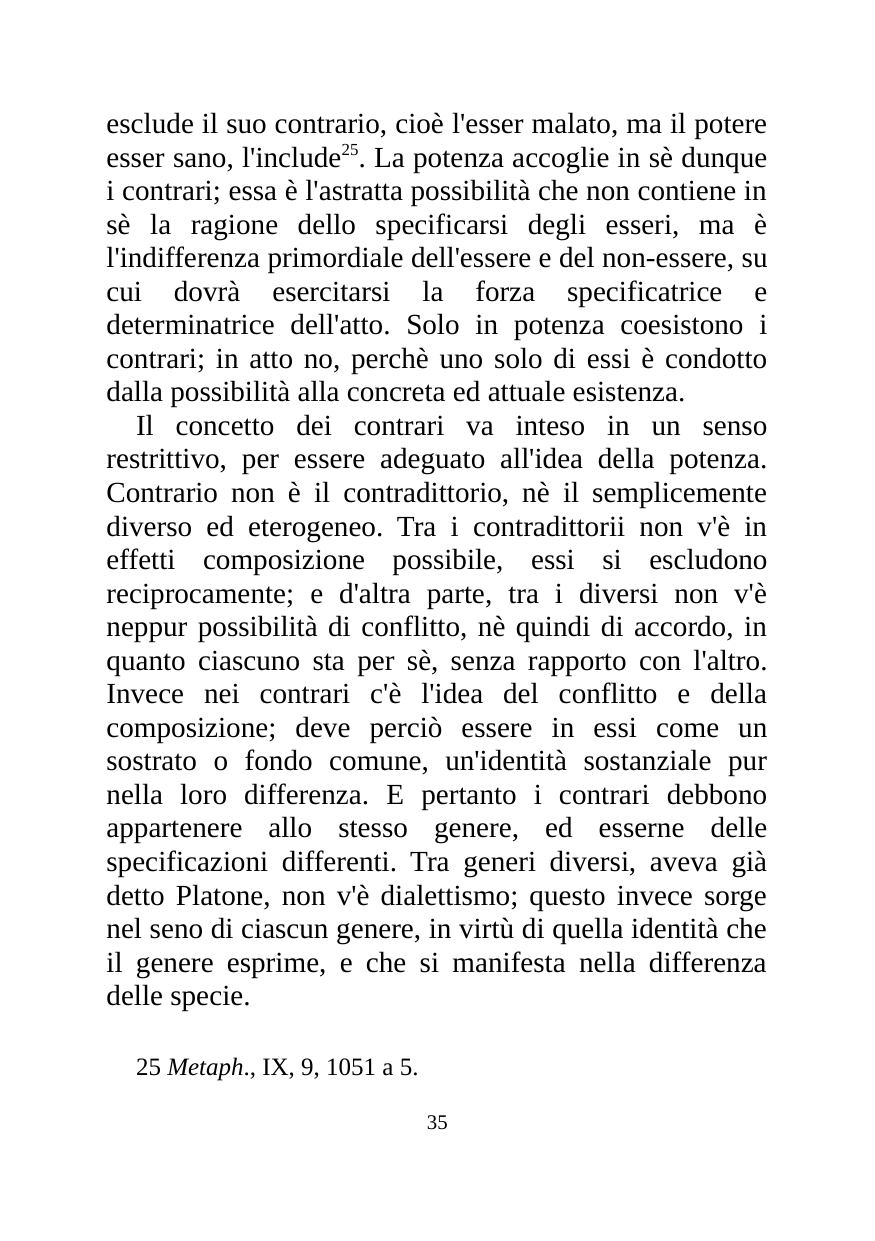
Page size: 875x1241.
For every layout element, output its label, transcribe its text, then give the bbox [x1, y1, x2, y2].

text esclude il suo contrario, cioè l'esser malato, ma il potere esser sano, l'include. La potenza accoglie in sè dunque i contrari; essa è l'astratta possibilità che non contiene in sè la ragione dello specificarsi degli esseri, ma è l'indifferenza primordiale dell'essere e del non-essere, su cui dovrà esercitarsi la forza specificatrice e determinatrice dell'atto. Solo in potenza coesistono i contrari; in atto no, perchè uno solo di essi è condotto dalla possibilità alla concreta ed attuale esistenza. [106, 106, 768, 408]
text Il concetto dei contrari va inteso in un senso restrittivo, per essere adeguato all'idea della potenza. Contrario non è il contradittorio, nè il semplicemente diverso ed eterogeneo. Tra i contradittorii non v'è in effetti composizione possibile, essi si escludono reciprocamente; e d'altra parte, tra i diversi non v'è neppur possibilità di conflitto, nè quindi di accordo, in quanto ciascuno sta per sè, senza rapporto con l'altro. Invece nei contrari c'è l'idea del conflitto e della composizione; deve perciò essere in essi come un sostrato o fondo comune, un'identità sostanziale pur nella loro differenza. E pertanto i contrari debbono appartenere allo stesso genere, ed esserne delle specificazioni differenti. Tra generi diversi, aveva già detto Platone, non v'è dialettismo; questo invece sorge nel seno di ciascun genere, in virtù di quella identità che il genere esprime, e che si manifesta nella differenza delle specie. [106, 408, 768, 1012]
text Metaph., IX, 9, 1051 a 5. [106, 1052, 768, 1080]
